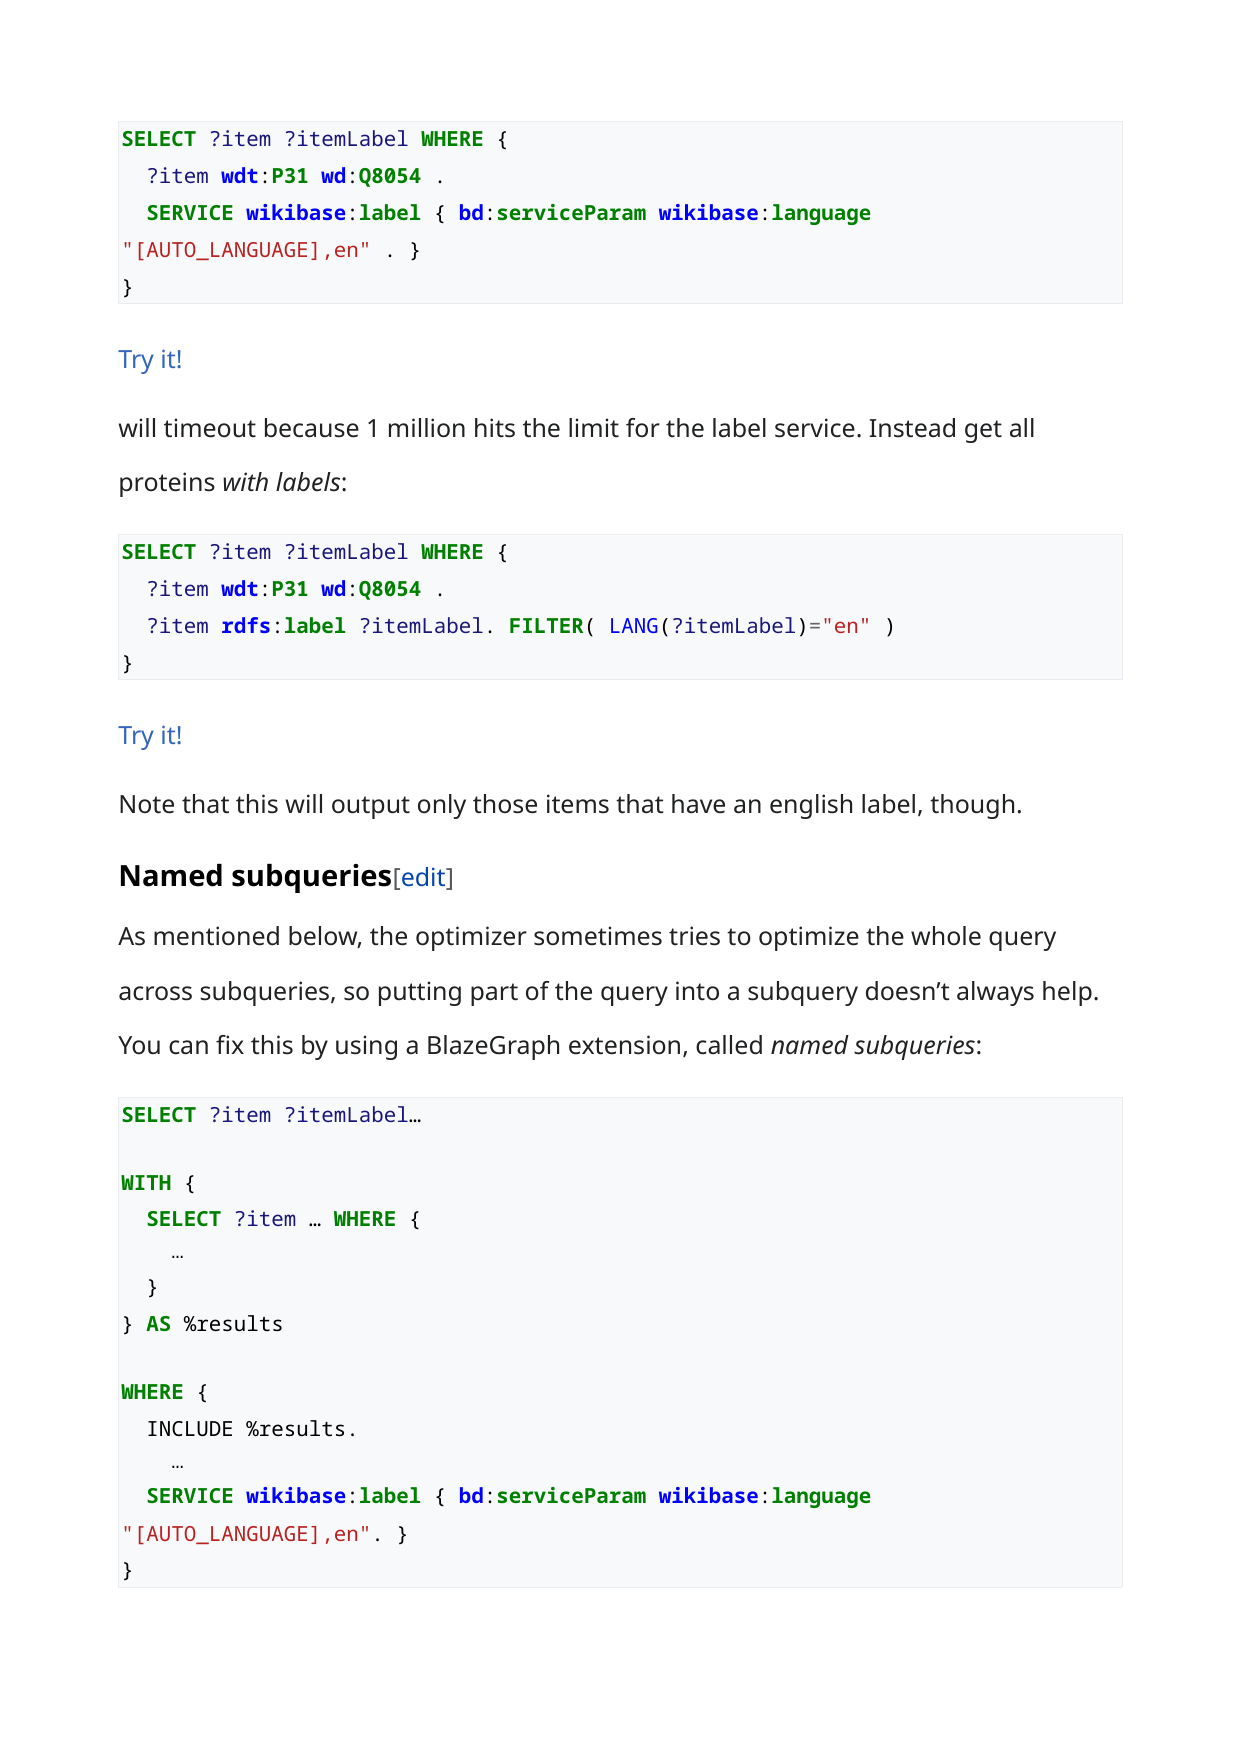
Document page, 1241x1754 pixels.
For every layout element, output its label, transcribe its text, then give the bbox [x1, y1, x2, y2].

text Note that this will output only those items that have an english label, though. [118, 786, 1122, 821]
text … [119, 1448, 1122, 1474]
text SERVICE wikibase:label { bd:serviceParam wikibase:language "[AUTO_LANGUAGE],en". } [119, 1479, 1122, 1547]
text As mentioned below, the optimizer sometimes tries to optimize the whole query across subqueries, so putting part of the query into a subquery doesn’t always help. You can fix this by using a BlazeGraph extension, called named subqueries: [118, 919, 1122, 1062]
text INCLUDE %results. [119, 1411, 1122, 1442]
text Try it! [118, 717, 1122, 751]
text } [119, 269, 1122, 303]
subtitle Named subqueries[edit] [118, 856, 1122, 895]
text SELECT ?item ?itemLabel… [119, 1098, 1122, 1128]
text Try it! [118, 341, 1122, 375]
text } [119, 1552, 1122, 1587]
text ?item wdt:P31 wd:Q8054 . [119, 158, 1122, 189]
text WITH { [119, 1164, 1122, 1196]
text } [119, 645, 1122, 679]
text } AS %results [119, 1306, 1122, 1338]
text SERVICE wikibase:label { bd:serviceParam wikibase:language "[AUTO_LANGUAGE],en" . } [119, 195, 1122, 263]
text SELECT ?item … WHERE { [119, 1201, 1122, 1233]
text } [119, 1269, 1122, 1301]
text ?item wdt:P31 wd:Q8054 . [119, 571, 1122, 602]
text SELECT ?item ?itemLabel WHERE { [119, 122, 1122, 153]
text WHERE { [119, 1374, 1122, 1405]
text will timeout because 1 million hits the limit for the label service. Instead get all proteins with labels: [118, 410, 1122, 499]
text ?item rdfs:label ?itemLabel. FILTER( LANG(?itemLabel)="en" ) [119, 608, 1122, 639]
text … [119, 1238, 1122, 1265]
text SELECT ?item ?itemLabel WHERE { [119, 535, 1122, 565]
